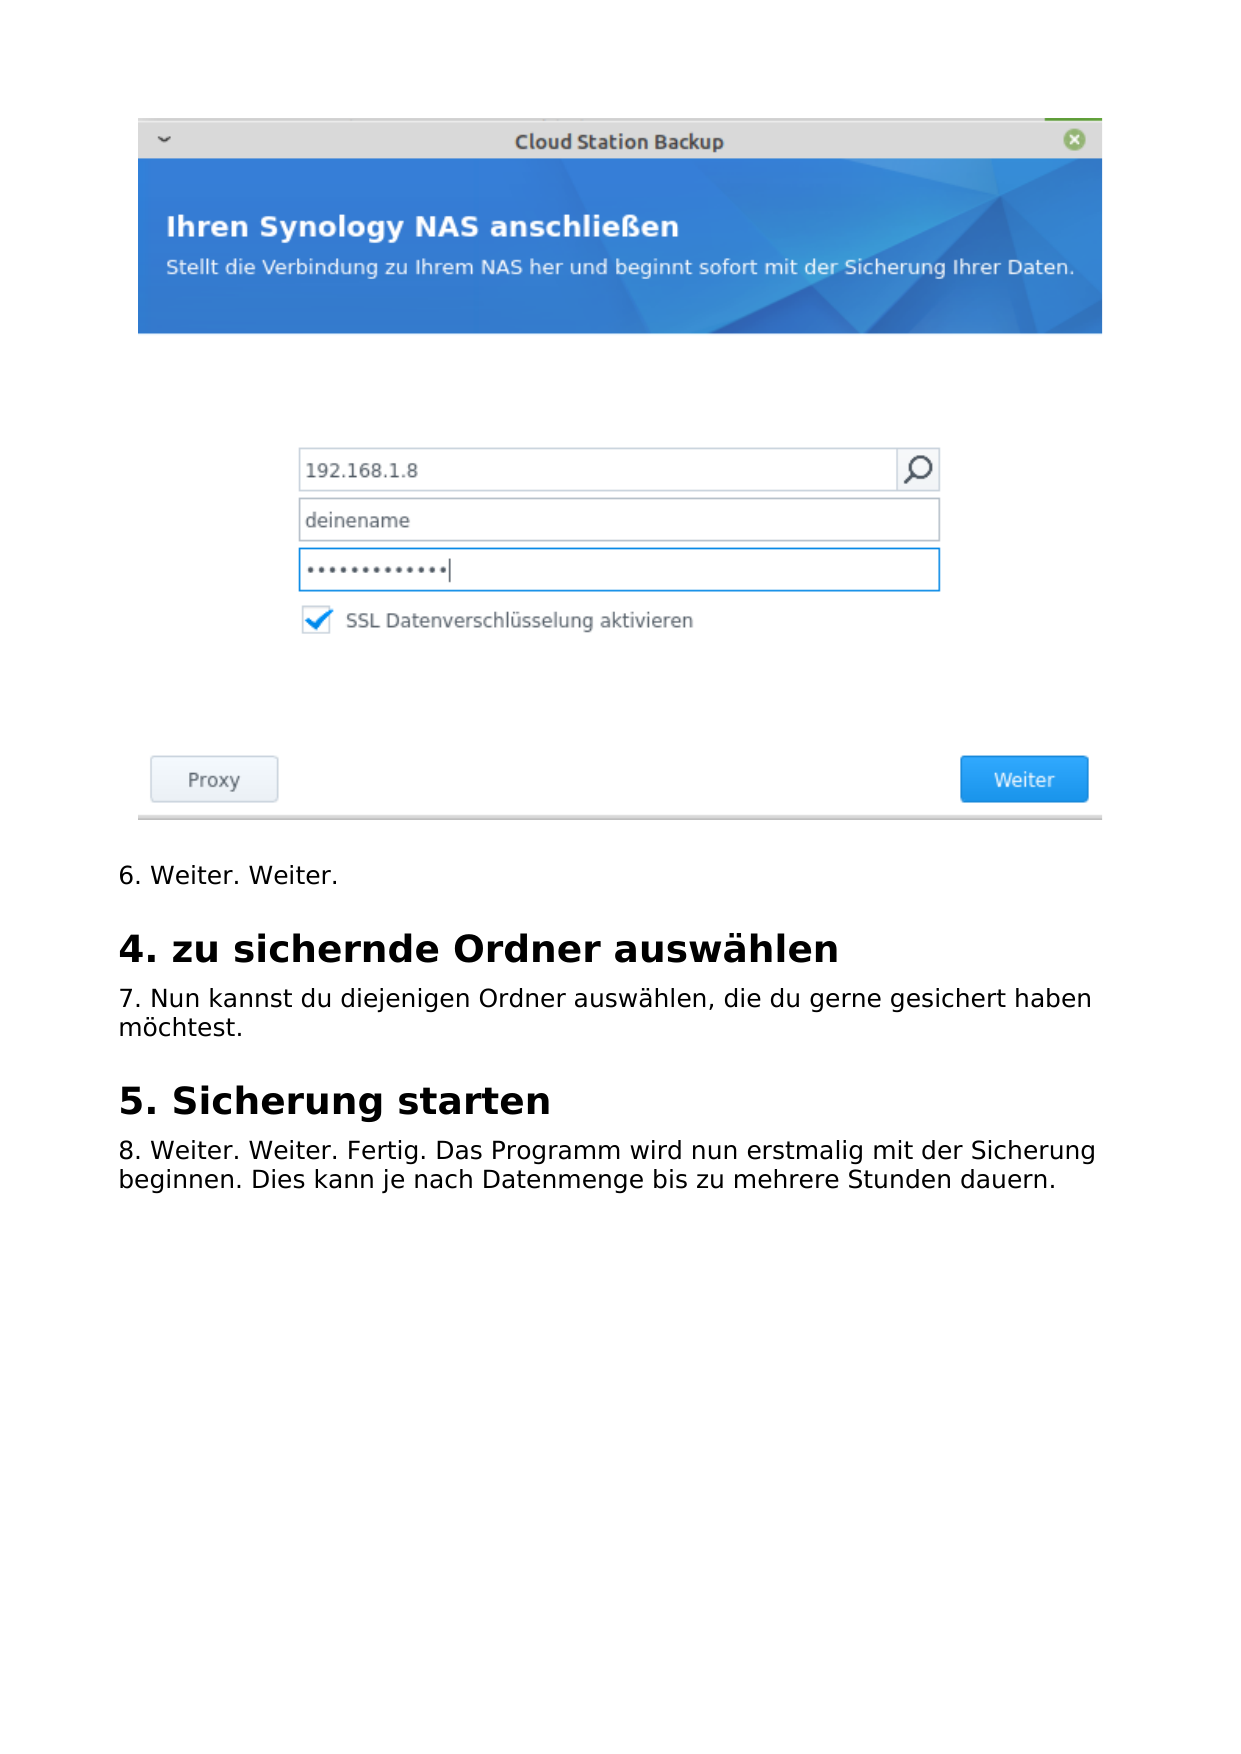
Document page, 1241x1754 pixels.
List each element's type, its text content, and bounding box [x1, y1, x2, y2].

subtitle 5. Sicherung starten [118, 1080, 1122, 1124]
text 8. Weiter. Weiter. Fertig. Das Programm wird nun erstmalig mit der Sicherung beginnen. Dies kann je nach Datenmenge bis zu mehrere Stunden dauern. [118, 1136, 1122, 1194]
picture [138, 118, 1103, 820]
subtitle 4. zu sichernde Ordner auswählen [118, 928, 1122, 972]
text 6. Weiter. Weiter. [118, 861, 1122, 891]
text 7. Nun kannst du diejenigen Ordner auswählen, die du gerne gesichert haben möchtest. [118, 984, 1122, 1042]
